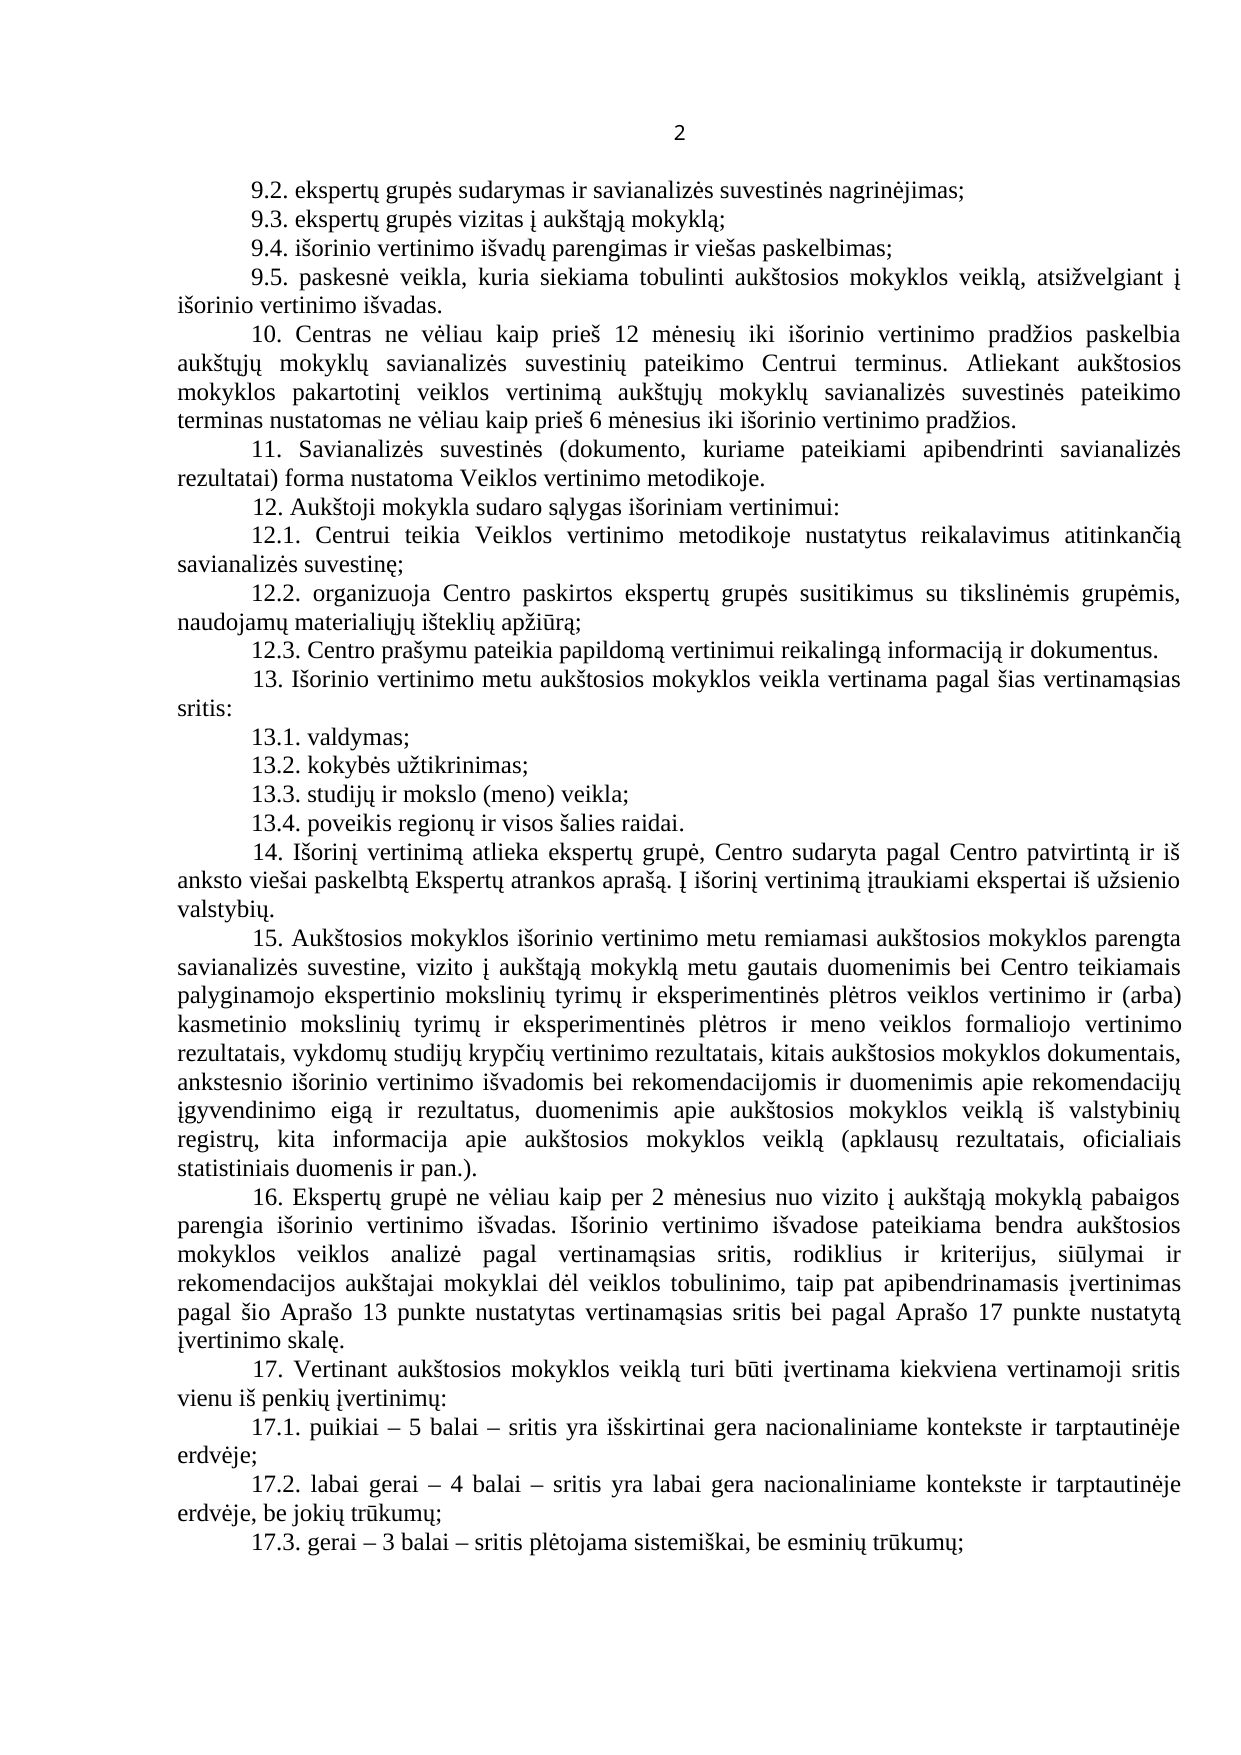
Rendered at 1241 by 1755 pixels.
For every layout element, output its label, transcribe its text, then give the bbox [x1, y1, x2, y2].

text 9.2. ekspertų grupės sudarymas ir savianalizės suvestinės nagrinėjimas; [177, 175, 1182, 204]
text 13. Išorinio vertinimo metu aukštosios mokyklos veikla vertinama pagal šias vertinamąsias sritis: [177, 664, 1182, 722]
text 12.1. Centrui teikia Veiklos vertinimo metodikoje nustatytus reikalavimus atitinkančią savianalizės suvestinę; [177, 520, 1182, 578]
text 9.5. paskesnė veikla, kuria siekiama tobulinti aukštosios mokyklos veiklą, atsižvelgiant į išorinio vertinimo išvadas. [177, 262, 1182, 319]
text 12.2. organizuoja Centro paskirtos ekspertų grupės susitikimus su tikslinėmis grupėmis, naudojamų materialiųjų išteklių apžiūrą; [177, 578, 1182, 635]
text 15. Aukštosios mokyklos išorinio vertinimo metu remiamasi aukštosios mokyklos parengta savianalizės suvestine, vizito į aukštąją mokyklą metu gautais duomenimis bei Centro teikiamais palyginamojo ekspertinio mokslinių tyrimų ir eksperimentinės plėtros veiklos vertinimo ir (arba) kasmetinio mokslinių tyrimų ir eksperimentinės plėtros ir meno veiklos formaliojo vertinimo rezultatais, vykdomų studijų krypčių vertinimo rezultatais, kitais aukštosios mokyklos dokumentais, ankstesnio išorinio vertinimo išvadomis bei rekomendacijomis ir duomenimis apie rekomendacijų įgyvendinimo eigą ir rezultatus, duomenimis apie aukštosios mokyklos veiklą iš valstybinių registrų, kita informacija apie aukštosios mokyklos veiklą (apklausų rezultatais, oficialiais statistiniais duomenis ir pan.). [177, 923, 1182, 1182]
text 9.4. išorinio vertinimo išvadų parengimas ir viešas paskelbimas; [177, 233, 1182, 262]
text 9.3. ekspertų grupės vizitas į aukštąją mokyklą; [177, 204, 1182, 233]
text 17.1. puikiai – 5 balai – sritis yra išskirtinai gera nacionaliniame kontekste ir tarptautinėje erdvėje; [177, 1412, 1182, 1469]
text 13.2. kokybės užtikrinimas; [177, 750, 1182, 779]
text 17. Vertinant aukštosios mokyklos veiklą turi būti įvertinama kiekviena vertinamoji sritis vienu iš penkių įvertinimų: [177, 1354, 1182, 1412]
text 12. Aukštoji mokykla sudaro sąlygas išoriniam vertinimui: [177, 492, 1182, 520]
text 13.4. poveikis regionų ir visos šalies raidai. [177, 808, 1182, 837]
text 13.3. studijų ir mokslo (meno) veikla; [177, 779, 1182, 808]
text 13.1. valdymas; [177, 722, 1182, 750]
text 16. Ekspertų grupė ne vėliau kaip per 2 mėnesius nuo vizito į aukštąją mokyklą pabaigos parengia išorinio vertinimo išvadas. Išorinio vertinimo išvadose pateikiama bendra aukštosios mokyklos veiklos analizė pagal vertinamąsias sritis, rodiklius ir kriterijus, siūlymai ir rekomendacijos aukštajai mokyklai dėl veiklos tobulinimo, taip pat apibendrinamasis įvertinimas pagal šio Aprašo 13 punkte nustatytas vertinamąsias sritis bei pagal Aprašo 17 punkte nustatytą įvertinimo skalę. [177, 1182, 1182, 1354]
text 12.3. Centro prašymu pateikia papildomą vertinimui reikalingą informaciją ir dokumentus. [177, 635, 1182, 664]
text 14. Išorinį vertinimą atlieka ekspertų grupė, Centro sudaryta pagal Centro patvirtintą ir iš anksto viešai paskelbtą Ekspertų atrankos aprašą. Į išorinį vertinimą įtraukiami ekspertai iš užsienio valstybių. [177, 837, 1182, 923]
text 10. Centras ne vėliau kaip prieš 12 mėnesių iki išorinio vertinimo pradžios paskelbia aukštųjų mokyklų savianalizės suvestinių pateikimo Centrui terminus. Atliekant aukštosios mokyklos pakartotinį veiklos vertinimą aukštųjų mokyklų savianalizės suvestinės pateikimo terminas nustatomas ne vėliau kaip prieš 6 mėnesius iki išorinio vertinimo pradžios. [177, 319, 1182, 434]
text 11. Savianalizės suvestinės (dokumento, kuriame pateikiami apibendrinti savianalizės rezultatai) forma nustatoma Veiklos vertinimo metodikoje. [177, 434, 1182, 492]
text 17.2. labai gerai – 4 balai – sritis yra labai gera nacionaliniame kontekste ir tarptautinėje erdvėje, be jokių trūkumų; [177, 1469, 1182, 1527]
text 17.3. gerai – 3 balai – sritis plėtojama sistemiškai, be esminių trūkumų; [177, 1527, 1182, 1555]
